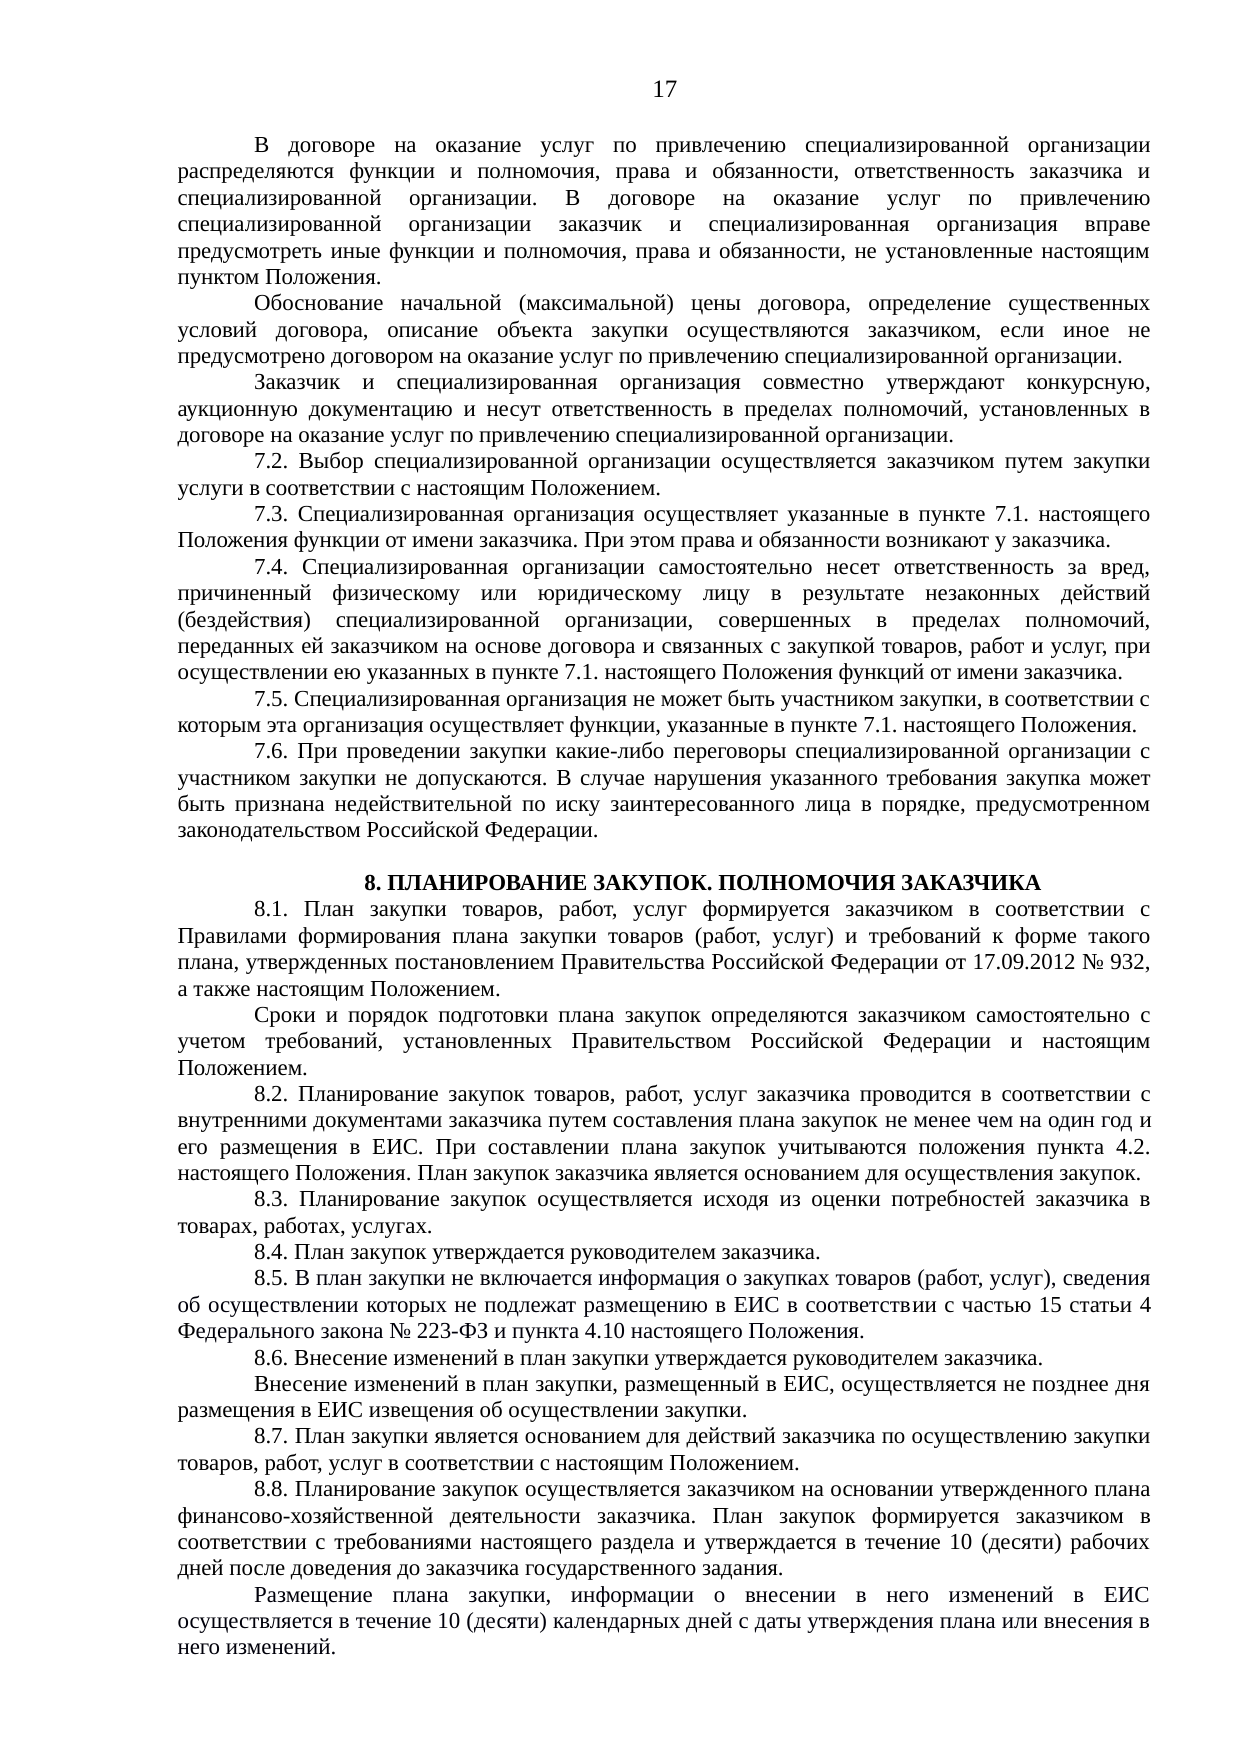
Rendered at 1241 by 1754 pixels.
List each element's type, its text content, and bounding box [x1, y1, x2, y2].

text 8.7. План закупки является основанием для действий заказчика по осуществлению закупки товаров, работ, услуг в соответствии с настоящим Положением. [177, 1423, 1152, 1475]
text В договоре на оказание услуг по привлечению специализированной организации распределяются функции и полномочия, права и обязанности, ответственность заказчика и специализированной организации. В договоре на оказание услуг по привлечению специализированной организации заказчик и специализированная организация вправе предусмотреть иные функции и полномочия, права и обязанности, не установленные настоящим пунктом Положения. [177, 131, 1152, 289]
text 8.5. В план закупки не включается информация о закупках товаров (работ, услуг), сведения об осуществлении которых не подлежат размещению в ЕИС в соответствии с частью 15 статьи 4 Федерального закона № 223-ФЗ и пункта 4.10 настоящего Положения. [177, 1264, 1152, 1343]
text 7.3. Специализированная организация осуществляет указанные в пункте 7.1. настоящего Положения функции от имени заказчика. При этом права и обязанности возникают у заказчика. [177, 500, 1152, 553]
text 7.4. Специализированная организации самостоятельно несет ответственность за вред, причиненный физическому или юридическому лицу в результате незаконных действий (бездействия) специализированной организации, совершенных в пределах полномочий, переданных ей заказчиком на основе договора и связанных с закупкой товаров, работ и услуг, при осуществлении ею указанных в пункте 7.1. настоящего Положения функций от имени заказчика. [177, 553, 1152, 685]
text 8. ПЛАНИРОВАНИЕ ЗАКУПОК. ПОЛНОМОЧИЯ ЗАКАЗЧИКА [177, 869, 1152, 896]
text Обоснование начальной (максимальной) цены договора, определение существенных условий договора, описание объекта закупки осуществляются заказчиком, если иное не предусмотрено договором на оказание услуг по привлечению специализированной организации. [177, 289, 1152, 368]
text 8.8. Планирование закупок осуществляется заказчиком на основании утвержденного плана финансово-хозяйственной деятельности заказчика. План закупок формируется заказчиком в соответствии с требованиями настоящего раздела и утверждается в течение 10 (десяти) рабочих дней после доведения до заказчика государственного задания. [177, 1475, 1152, 1581]
text Сроки и порядок подготовки плана закупок определяются заказчиком самостоятельно с учетом требований, установленных Правительством Российской Федерации и настоящим Положением. [177, 1001, 1152, 1080]
text 8.2. Планирование закупок товаров, работ, услуг заказчика проводится в соответствии с внутренними документами заказчика путем составления плана закупок не менее чем на один год и его размещения в ЕИС. При составлении плана закупок учитываются положения пункта 4.2. настоящего Положения. План закупок заказчика является основанием для осуществления закупок. [177, 1080, 1152, 1185]
text 8.1. План закупки товаров, работ, услуг формируется заказчиком в соответствии с Правилами формирования плана закупки товаров (работ, услуг) и требований к форме такого плана, утвержденных постановлением Правительства Российской Федерации от 17.09.2012 № 932, а также настоящим Положением. [177, 896, 1152, 1001]
text 8.4. План закупок утверждается руководителем заказчика. [177, 1238, 1152, 1264]
text Заказчик и специализированная организация совместно утверждают конкурсную, аукционную документацию и несут ответственность в пределах полномочий, установленных в договоре на оказание услуг по привлечению специализированной организации. [177, 368, 1152, 447]
text 7.6. При проведении закупки какие-либо переговоры специализированной организации с участником закупки не допускаются. В случае нарушения указанного требования закупка может быть признана недействительной по иску заинтересованного лица в порядке, предусмотренном законодательством Российской Федерации. [177, 737, 1152, 843]
text Внесение изменений в план закупки, размещенный в ЕИС, осуществляется не позднее дня размещения в ЕИС извещения об осуществлении закупки. [177, 1370, 1152, 1423]
text 8.6. Внесение изменений в план закупки утверждается руководителем заказчика. [177, 1343, 1152, 1370]
text 7.2. Выбор специализированной организации осуществляется заказчиком путем закупки услуги в соответствии с настоящим Положением. [177, 447, 1152, 500]
text 8.3. Планирование закупок осуществляется исходя из оценки потребностей заказчика в товарах, работах, услугах. [177, 1185, 1152, 1238]
text Размещение плана закупки, информации о внесении в него изменений в ЕИС осуществляется в течение 10 (десяти) календарных дней с даты утверждения плана или внесения в него изменений. [177, 1581, 1152, 1660]
text 7.5. Специализированная организация не может быть участником закупки, в соответствии с которым эта организация осуществляет функции, указанные в пункте 7.1. настоящего Положения. [177, 685, 1152, 737]
